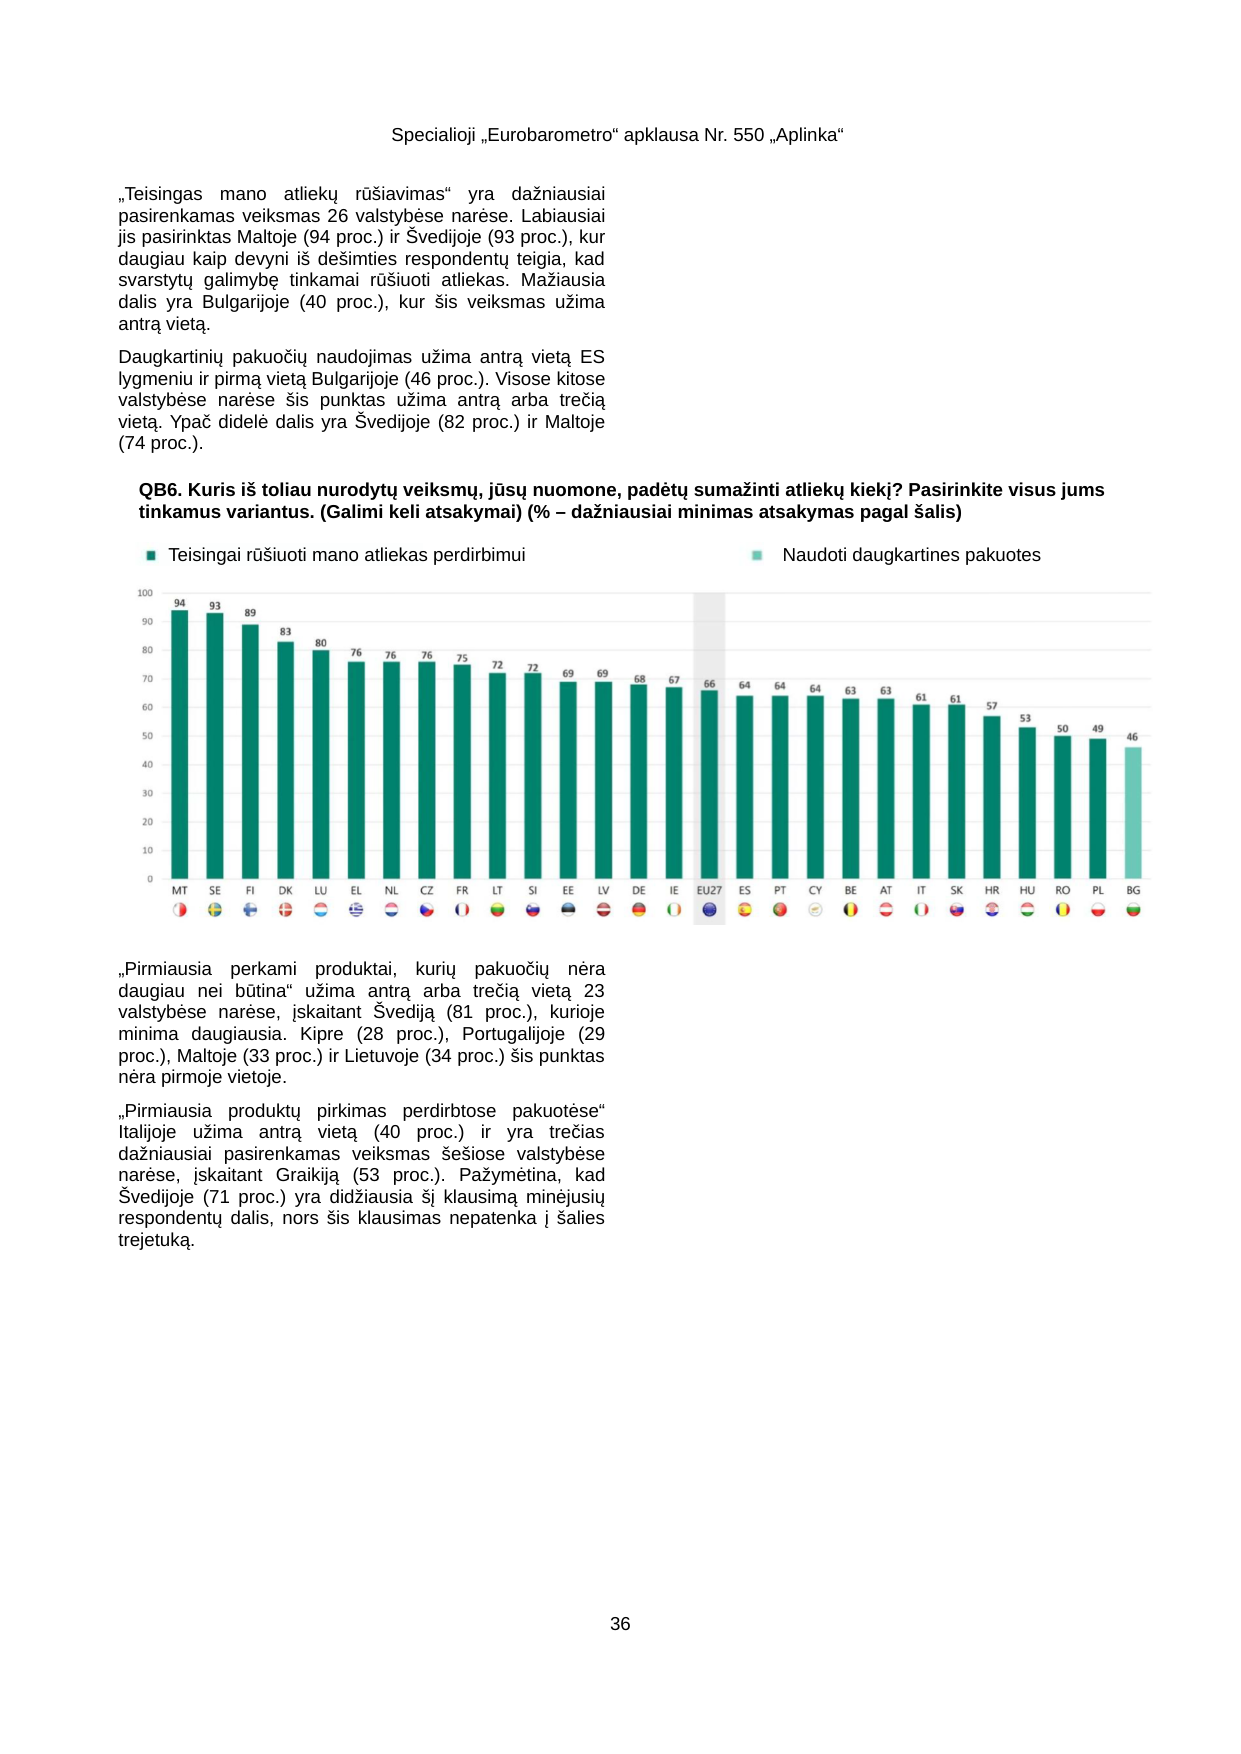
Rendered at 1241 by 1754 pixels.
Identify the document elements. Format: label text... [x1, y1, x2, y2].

text „Pirmiausia perkami produktai, kurių pakuočių nėra daugiau nei būtina“ užima antrą arba trečią vietą 23 valstybėse narėse, įskaitant Švediją (81 proc.), kurioje minima daugiausia. Kipre (28 proc.), Portugalijoje (29 proc.), Maltoje (33 proc.) ir Lietuvoje (34 proc.) šis punktas nėra pirmoje vietoje. [118, 958, 605, 1087]
text Daugkartinių pakuočių naudojimas užima antrą vietą ES lygmeniu ir pirmą vietą Bulgarijoje (46 proc.). Visose kitose valstybėse narėse šis punktas užima antrą arba trečią vietą. Ypač didelė dalis yra Švedijoje (82 proc.) ir Maltoje (74 proc.). [118, 346, 605, 454]
text „Pirmiausia produktų pirkimas perdirbtose pakuotėse“ Italijoje užima antrą vietą (40 proc.) ir yra trečias dažniausiai pasirenkamas veiksmas šešiose valstybėse narėse, įskaitant Graikiją (53 proc.). Pažymėtina, kad Švedijoje (71 proc.) yra didžiausia šį klausimą minėjusių respondentų dalis, nors šis klausimas nepatenka į šalies trejetuką. [118, 1099, 605, 1250]
picture [130, 542, 1164, 925]
text „Teisingas mano atliekų rūšiavimas“ yra dažniausiai pasirenkamas veiksmas 26 valstybėse narėse. Labiausiai jis pasirinktas Maltoje (94 proc.) ir Švedijoje (93 proc.), kur daugiau kaip devyni iš dešimties respondentų teigia, kad svarstytų galimybę tinkamai rūšiuoti atliekas. Mažiausia dalis yra Bulgarijoje (40 proc.), kur šis veiksmas užima antrą vietą. [118, 183, 605, 334]
